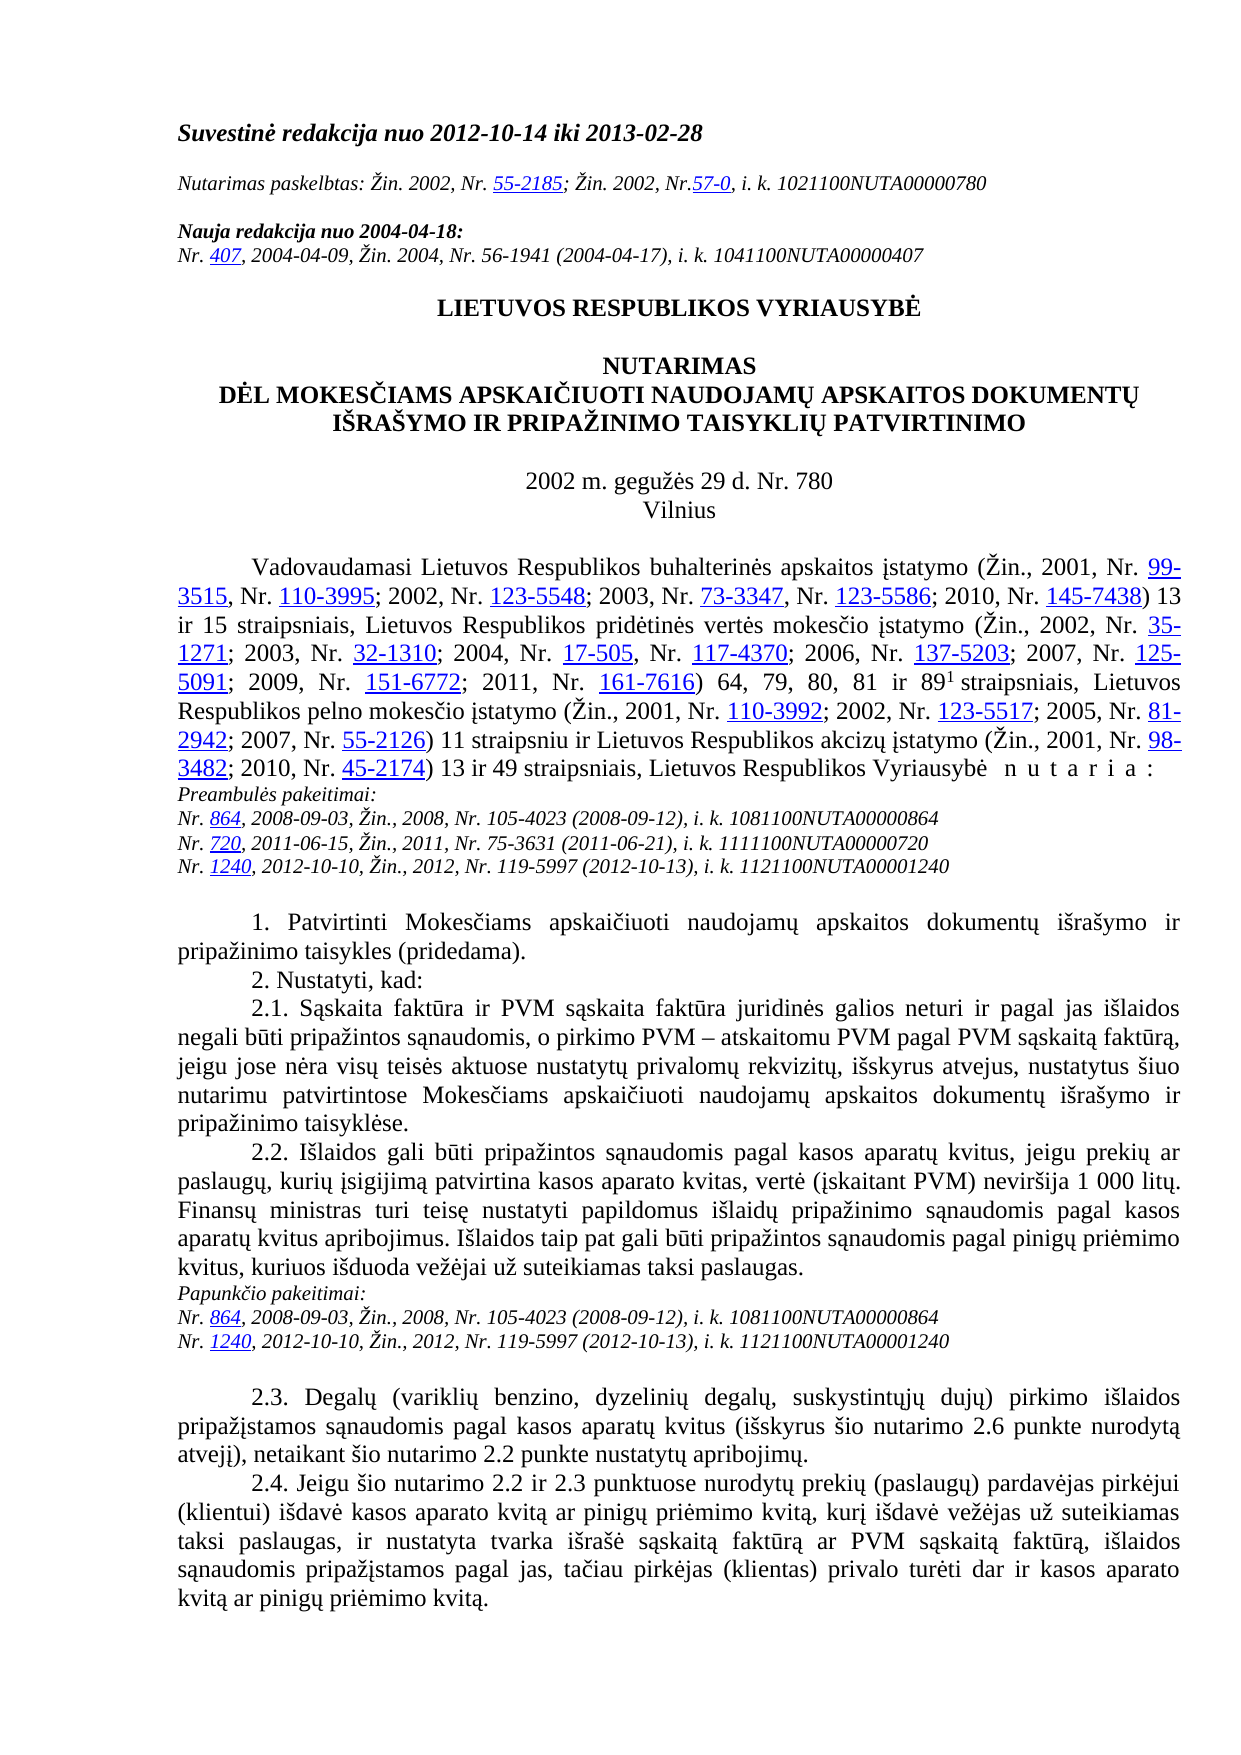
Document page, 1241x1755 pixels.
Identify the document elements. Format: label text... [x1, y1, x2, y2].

text 2.3. Degalų (variklių benzino, dyzelinių degalų, suskystintųjų dujų) pirkimo išlaidos pripažįstamos sąnaudomis pagal kasos aparatų kvitus (išskyrus šio nutarimo 2.6 punkte nurodytą atvejį), netaikant šio nutarimo 2.2 punkte nustatytų apribojimų. [177, 1382, 1181, 1468]
text Suvestinė redakcija nuo 2012-10-14 iki 2013-02-28 [177, 118, 1181, 147]
text Nutarimas paskelbtas: Žin. 2002, Nr. 55-2185; Žin. 2002, Nr.57-0, i. k. 1021100NUTA00000780 [177, 171, 1181, 195]
text 2.1. Sąskaita faktūra ir PVM sąskaita faktūra juridinės galios neturi ir pagal jas išlaidos negali būti pripažintos sąnaudomis, o pirkimo PVM – atskaitomu PVM pagal PVM sąskaitą faktūrą, jeigu jose nėra visų teisės aktuose nustatytų privalomų rekvizitų, išskyrus atvejus, nustatytus šiuo nutarimu patvirtintose Mokesčiams apskaičiuoti naudojamų apskaitos dokumentų išrašymo ir pripažinimo taisyklėse. [177, 993, 1181, 1137]
text Nr. 407, 2004-04-09, Žin. 2004, Nr. 56-1941 (2004-04-17), i. k. 1041100NUTA00000407 [177, 243, 1181, 267]
text NUTARIMAS [177, 351, 1181, 380]
text Nr. 864, 2008-09-03, Žin., 2008, Nr. 105-4023 (2008-09-12), i. k. 1081100NUTA00000864 [177, 806, 1181, 830]
text 2.4. Jeigu šio nutarimo 2.2 ir 2.3 punktuose nurodytų prekių (paslaugų) pardavėjas pirkėjui (klientui) išdavė kasos aparato kvitą ar pinigų priėmimo kvitą, kurį išdavė vežėjas už suteikiamas taksi paslaugas, ir nustatyta tvarka išrašė sąskaitą faktūrą ar PVM sąskaitą faktūrą, išlaidos sąnaudomis pripažįstamos pagal jas, tačiau pirkėjas (klientas) privalo turėti dar ir kasos aparato kvitą ar pinigų priėmimo kvitą. [177, 1468, 1181, 1612]
text 2002 m. gegužės 29 d. Nr. 780 [177, 466, 1181, 495]
text Nauja redakcija nuo 2004-04-18: [177, 219, 1181, 243]
text 1. Patvirtinti Mokesčiams apskaičiuoti naudojamų apskaitos dokumentų išrašymo ir pripažinimo taisykles (pridedama). [177, 907, 1181, 965]
text Nr. 720, 2011-06-15, Žin., 2011, Nr. 75-3631 (2011-06-21), i. k. 1111100NUTA00000720 [177, 830, 1181, 854]
text Papunkčio pakeitimai: [177, 1281, 1181, 1305]
text DĖL MOKESČIAMS APSKAIČIUOTI NAUDOJAMŲ APSKAITOS DOKUMENTŲ [177, 380, 1181, 408]
text Nr. 1240, 2012-10-10, Žin., 2012, Nr. 119-5997 (2012-10-13), i. k. 1121100NUTA00001240 [177, 854, 1181, 878]
text Preambulės pakeitimai: [177, 782, 1181, 806]
text Nr. 1240, 2012-10-10, Žin., 2012, Nr. 119-5997 (2012-10-13), i. k. 1121100NUTA00001240 [177, 1329, 1181, 1353]
text Vadovaudamasi Lietuvos Respublikos buhalterinės apskaitos įstatymo (Žin., 2001, Nr. 99-3515, Nr. 110-3995; 2002, Nr. 123-5548; 2003, Nr. 73-3347, Nr. 123-5586; 2010, Nr. 145-7438) 13 ir 15 straipsniais, Lietuvos Respublikos pridėtinės vertės mokesčio įstatymo (Žin., 2002, Nr. 35-1271; 2003, Nr. 32-1310; 2004, Nr. 17-505, Nr. 117-4370; 2006, Nr. 137-5203; 2007, Nr. 125-5091; 2009, Nr. 151-6772; 2011, Nr. 161-7616) 64, 79, 80, 81 ir 891 straipsniais, Lietuvos Respublikos pelno mokesčio įstatymo (Žin., 2001, Nr. 110-3992; 2002, Nr. 123-5517; 2005, Nr. 81-2942; 2007, Nr. 55-2126) 11 straipsniu ir Lietuvos Respublikos akcizų įstatymo (Žin., 2001, Nr. 98-3482; 2010, Nr. 45-2174) 13 ir 49 straipsniais, Lietuvos Respublikos Vyriausybė nutaria: [177, 552, 1181, 782]
text 2.2. Išlaidos gali būti pripažintos sąnaudomis pagal kasos aparatų kvitus, jeigu prekių ar paslaugų, kurių įsigijimą patvirtina kasos aparato kvitas, vertė (įskaitant PVM) neviršija 1 000 litų. Finansų ministras turi teisę nustatyti papildomus išlaidų pripažinimo sąnaudomis pagal kasos aparatų kvitus apribojimus. Išlaidos taip pat gali būti pripažintos sąnaudomis pagal pinigų priėmimo kvitus, kuriuos išduoda vežėjai už suteikiamas taksi paslaugas. [177, 1137, 1181, 1281]
text Vilnius [177, 495, 1181, 523]
text Nr. 864, 2008-09-03, Žin., 2008, Nr. 105-4023 (2008-09-12), i. k. 1081100NUTA00000864 [177, 1305, 1181, 1329]
text IŠRAŠYMO IR PRIPAŽINIMO TAISYKLIŲ PATVIRTINIMO [177, 408, 1181, 437]
text LIETUVOS RESPUBLIKOS VYRIAUSYBĖ [177, 293, 1181, 322]
text 2. Nustatyti, kad: [177, 965, 1181, 993]
